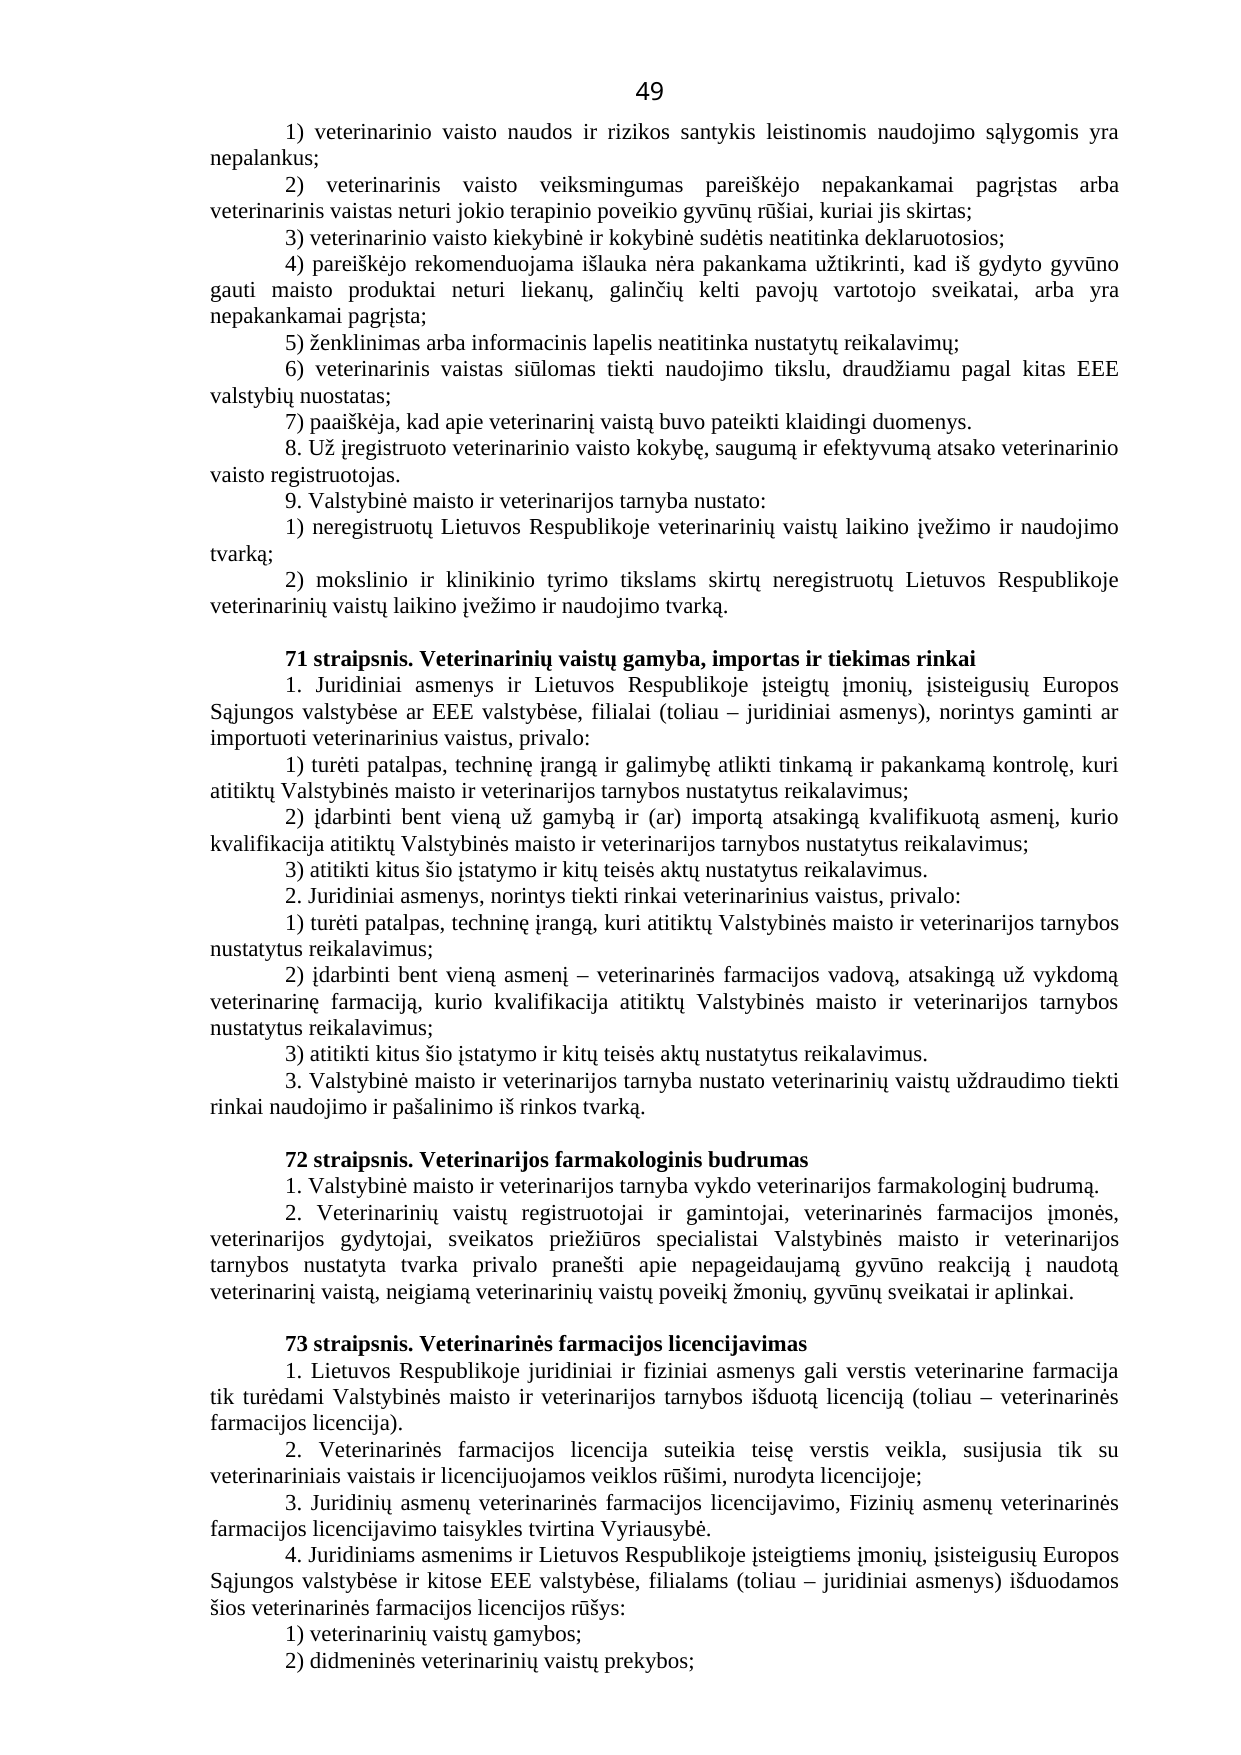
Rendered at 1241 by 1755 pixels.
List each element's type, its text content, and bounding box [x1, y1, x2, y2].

text 71 straipsnis. Veterinarinių vaistų gamyba, importas ir tiekimas rinkai [210, 645, 1120, 672]
text 2. Veterinarinės farmacijos licencija suteikia teisę verstis veikla, susijusia tik su veterinariniais vaistais ir licencijuojamos veiklos rūšimi, nurodyta licencijoje; [210, 1436, 1120, 1488]
text 1) veterinarinių vaistų gamybos; [210, 1620, 1120, 1647]
text 3. Valstybinė maisto ir veterinarijos tarnyba nustato veterinarinių vaistų uždraudimo tiekti rinkai naudojimo ir pašalinimo iš rinkos tvarką. [210, 1067, 1120, 1119]
text 1) turėti patalpas, techninę įrangą, kuri atitiktų Valstybinės maisto ir veterinarijos tarnybos nustatytus reikalavimus; [210, 909, 1120, 961]
text 3) veterinarinio vaisto kiekybinė ir kokybinė sudėtis neatitinka deklaruotosios; [210, 223, 1120, 250]
text 4) pareiškėjo rekomenduojama išlauka nėra pakankama užtikrinti, kad iš gydyto gyvūno gauti maisto produktai neturi liekanų, galinčių kelti pavojų vartotojo sveikatai, arba yra nepakankamai pagrįsta; [210, 250, 1120, 329]
text 5) ženklinimas arba informacinis lapelis neatitinka nustatytų reikalavimų; [210, 329, 1120, 355]
text 4. Juridiniams asmenims ir Lietuvos Respublikoje įsteigtiems įmonių, įsisteigusių Europos Sąjungos valstybėse ir kitose EEE valstybėse, filialams (toliau – juridiniai asmenys) išduodamos šios veterinarinės farmacijos licencijos rūšys: [210, 1541, 1120, 1620]
text 3) atitikti kitus šio įstatymo ir kitų teisės aktų nustatytus reikalavimus. [210, 856, 1120, 882]
text 2. Juridiniai asmenys, norintys tiekti rinkai veterinarinius vaistus, privalo: [210, 882, 1120, 909]
text 1) neregistruotų Lietuvos Respublikoje veterinarinių vaistų laikino įvežimo ir naudojimo tvarką; [210, 513, 1120, 566]
text 2) įdarbinti bent vieną asmenį – veterinarinės farmacijos vadovą, atsakingą už vykdomą veterinarinę farmaciją, kurio kvalifikacija atitiktų Valstybinės maisto ir veterinarijos tarnybos nustatytus reikalavimus; [210, 961, 1120, 1041]
text 2. Veterinarinių vaistų registruotojai ir gamintojai, veterinarinės farmacijos įmonės, veterinarijos gydytojai, sveikatos priežiūros specialistai Valstybinės maisto ir veterinarijos tarnybos nustatyta tvarka privalo pranešti apie nepageidaujamą gyvūno reakciją į naudotą veterinarinį vaistą, neigiamą veterinarinių vaistų poveikį žmonių, gyvūnų sveikatai ir aplinkai. [210, 1199, 1120, 1304]
text 8. Už įregistruoto veterinarinio vaisto kokybę, saugumą ir efektyvumą atsako veterinarinio vaisto registruotojas. [210, 434, 1120, 487]
text 1) turėti patalpas, techninę įrangą ir galimybę atlikti tinkamą ir pakankamą kontrolę, kuri atitiktų Valstybinės maisto ir veterinarijos tarnybos nustatytus reikalavimus; [210, 751, 1120, 803]
text 3) atitikti kitus šio įstatymo ir kitų teisės aktų nustatytus reikalavimus. [210, 1041, 1120, 1067]
text 3. Juridinių asmenų veterinarinės farmacijos licencijavimo, Fizinių asmenų veterinarinės farmacijos licencijavimo taisykles tvirtina Vyriausybė. [210, 1488, 1120, 1541]
text 6) veterinarinis vaistas siūlomas tiekti naudojimo tikslu, draudžiamu pagal kitas EEE valstybių nuostatas; [210, 355, 1120, 408]
text 2) didmeninės veterinarinių vaistų prekybos; [210, 1647, 1120, 1673]
text 1. Valstybinė maisto ir veterinarijos tarnyba vykdo veterinarijos farmakologinį budrumą. [210, 1172, 1120, 1199]
text 1) veterinarinio vaisto naudos ir rizikos santykis leistinomis naudojimo sąlygomis yra nepalankus; [210, 118, 1120, 171]
text 7) paaiškėja, kad apie veterinarinį vaistą buvo pateikti klaidingi duomenys. [210, 408, 1120, 434]
text 2) įdarbinti bent vieną už gamybą ir (ar) importą atsakingą kvalifikuotą asmenį, kurio kvalifikacija atitiktų Valstybinės maisto ir veterinarijos tarnybos nustatytus reikalavimus; [210, 803, 1120, 856]
text 1. Lietuvos Respublikoje juridiniai ir fiziniai asmenys gali verstis veterinarine farmacija tik turėdami Valstybinės maisto ir veterinarijos tarnybos išduotą licenciją (toliau – veterinarinės farmacijos licencija). [210, 1357, 1120, 1436]
text 1. Juridiniai asmenys ir Lietuvos Respublikoje įsteigtų įmonių, įsisteigusių Europos Sąjungos valstybėse ar EEE valstybėse, filialai (toliau – juridiniai asmenys), norintys gaminti ar importuoti veterinarinius vaistus, privalo: [210, 672, 1120, 751]
text 73 straipsnis. Veterinarinės farmacijos licencijavimas [210, 1330, 1120, 1357]
text 9. Valstybinė maisto ir veterinarijos tarnyba nustato: [210, 487, 1120, 513]
text 72 straipsnis. Veterinarijos farmakologinis budrumas [210, 1146, 1120, 1172]
text 2) mokslinio ir klinikinio tyrimo tikslams skirtų neregistruotų Lietuvos Respublikoje veterinarinių vaistų laikino įvežimo ir naudojimo tvarką. [210, 566, 1120, 619]
text 2) veterinarinis vaisto veiksmingumas pareiškėjo nepakankamai pagrįstas arba veterinarinis vaistas neturi jokio terapinio poveikio gyvūnų rūšiai, kuriai jis skirtas; [210, 171, 1120, 223]
